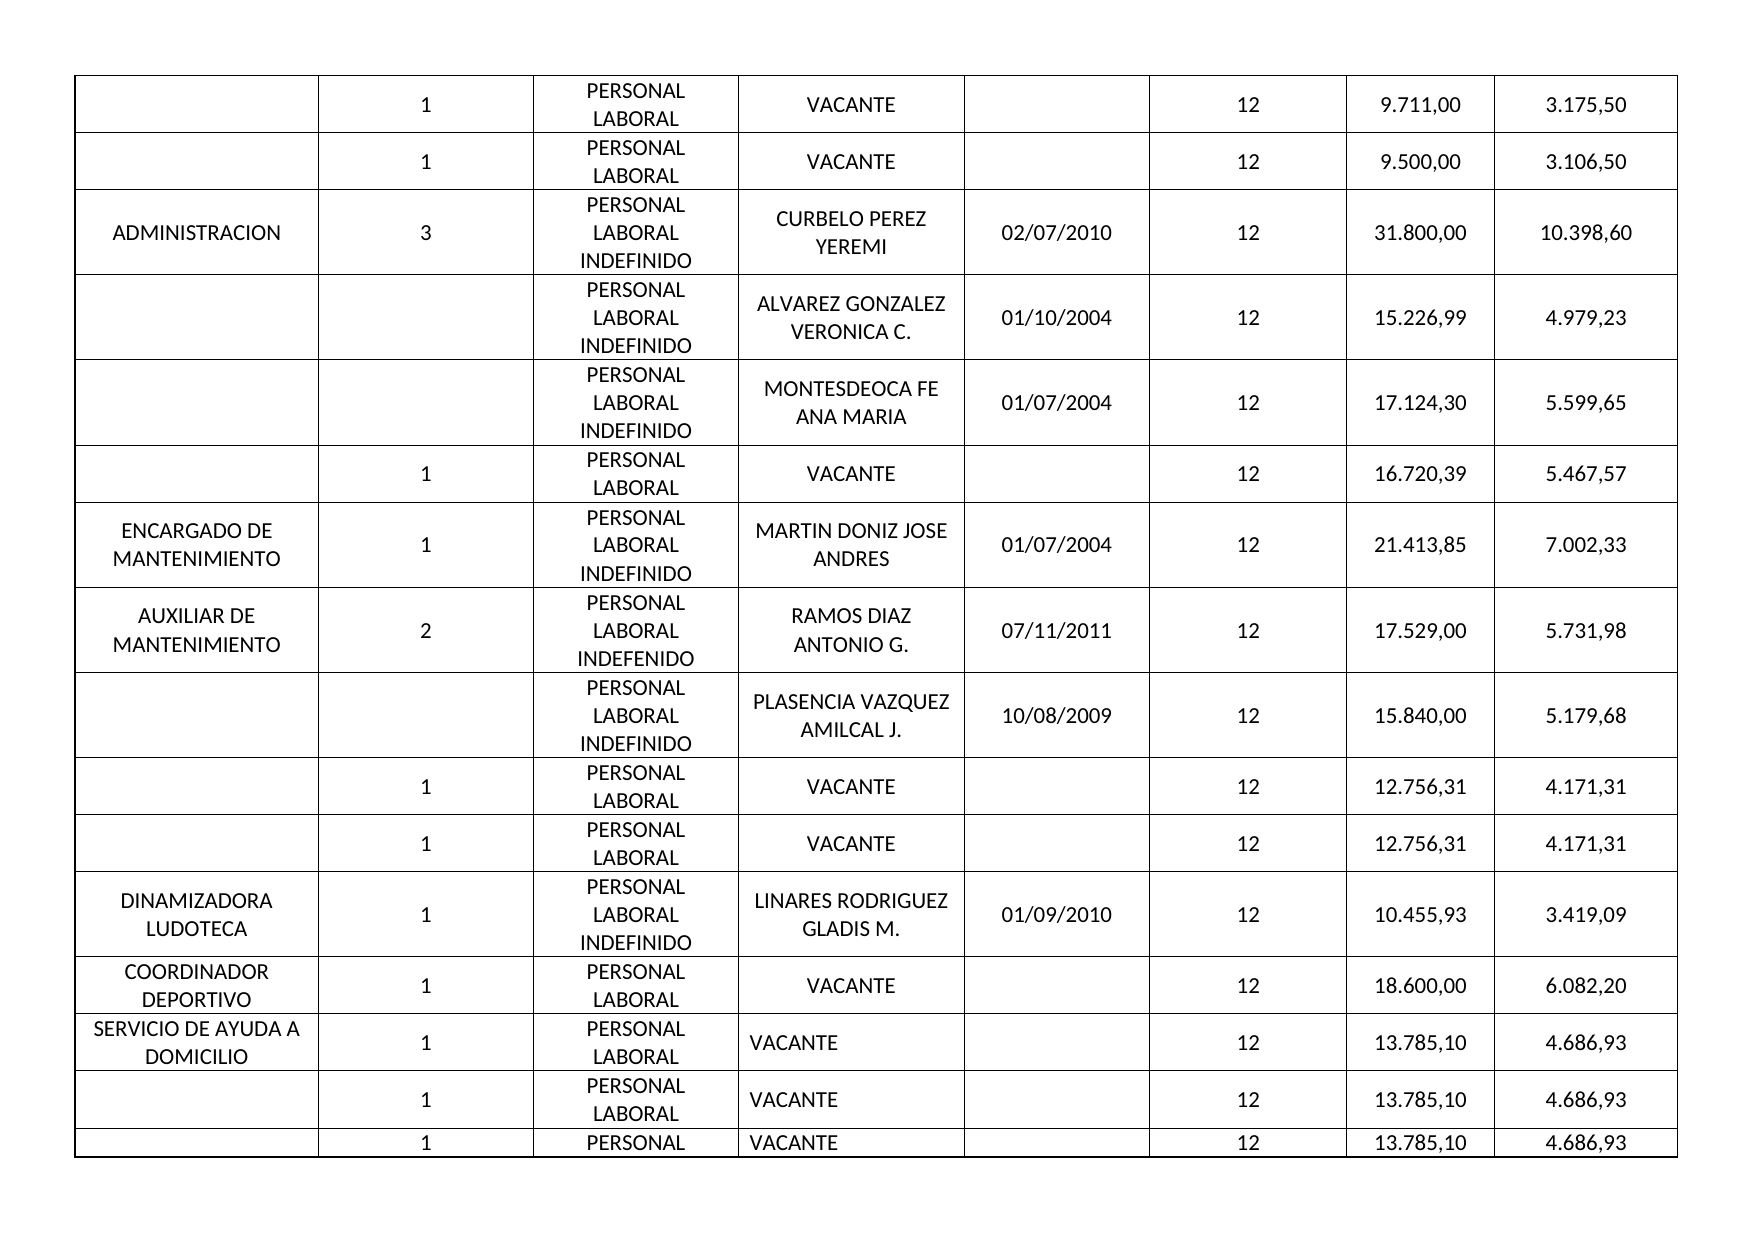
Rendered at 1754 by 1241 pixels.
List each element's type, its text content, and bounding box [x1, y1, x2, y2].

table_cell VACANTE [739, 133, 964, 189]
table_cell [965, 1129, 1149, 1156]
table_cell VACANTE [739, 76, 964, 132]
table_cell 4.979,23 [1495, 275, 1677, 359]
table_cell SERVICIO DE AYUDA A DOMICILIO [76, 1014, 318, 1070]
table_cell LINARES RODRIGUEZ GLADIS M. [739, 872, 964, 956]
table_cell 1 [319, 1129, 533, 1156]
table_cell PERSONAL LABORAL INDEFINIDO [534, 503, 738, 587]
table_cell PERSONAL LABORAL [534, 446, 738, 502]
table_cell 07/11/2011 [965, 588, 1149, 672]
table_cell 12 [1150, 446, 1346, 502]
table_cell ALVAREZ GONZALEZ VERONICA C. [739, 275, 964, 359]
table_cell 3.106,50 [1495, 133, 1677, 189]
table_cell [76, 446, 318, 502]
table_cell PERSONAL [534, 1129, 738, 1156]
table_cell PLASENCIA VAZQUEZ AMILCAL J. [739, 673, 964, 757]
table_cell PERSONAL LABORAL INDEFINIDO [534, 360, 738, 444]
table_cell DINAMIZADORA LUDOTECA [76, 872, 318, 956]
table_cell [76, 673, 318, 757]
table_cell PERSONAL LABORAL [534, 758, 738, 814]
table_cell 17.124,30 [1347, 360, 1494, 444]
table_cell 12.756,31 [1347, 758, 1494, 814]
table_cell [76, 1071, 318, 1127]
table_cell 12.756,31 [1347, 815, 1494, 871]
table_cell 12 [1150, 1071, 1346, 1127]
table_cell 9.500,00 [1347, 133, 1494, 189]
table_cell 2 [319, 588, 533, 672]
table_cell [965, 446, 1149, 502]
table_cell VACANTE [739, 1014, 964, 1070]
table_cell 9.711,00 [1347, 76, 1494, 132]
table_cell 1 [319, 957, 533, 1013]
table_cell 1 [319, 446, 533, 502]
table_cell 3.175,50 [1495, 76, 1677, 132]
table_cell [76, 758, 318, 814]
table_cell 12 [1150, 673, 1346, 757]
table_cell [965, 815, 1149, 871]
table_cell MONTESDEOCA FE ANA MARIA [739, 360, 964, 444]
table_cell 12 [1150, 190, 1346, 274]
table_cell [319, 673, 533, 757]
table_cell 5.731,98 [1495, 588, 1677, 672]
table_cell 5.467,57 [1495, 446, 1677, 502]
table_cell PERSONAL LABORAL INDEFINIDO [534, 673, 738, 757]
table_cell CURBELO PEREZ YEREMI [739, 190, 964, 274]
table_cell 01/07/2004 [965, 503, 1149, 587]
table_cell 12 [1150, 758, 1346, 814]
table_cell VACANTE [739, 1129, 964, 1156]
table_cell 1 [319, 1071, 533, 1127]
table_cell 13.785,10 [1347, 1129, 1494, 1156]
table_cell 12 [1150, 588, 1346, 672]
table_cell 6.082,20 [1495, 957, 1677, 1013]
table_cell VACANTE [739, 446, 964, 502]
table_cell [965, 758, 1149, 814]
table_cell 12 [1150, 1014, 1346, 1070]
table_cell VACANTE [739, 1071, 964, 1127]
table_cell 02/07/2010 [965, 190, 1149, 274]
table_cell 3 [319, 190, 533, 274]
table_cell 15.840,00 [1347, 673, 1494, 757]
table_cell 10/08/2009 [965, 673, 1149, 757]
table_cell [76, 1129, 318, 1156]
table_cell 01/10/2004 [965, 275, 1149, 359]
table_cell 3.419,09 [1495, 872, 1677, 956]
table_cell PERSONAL LABORAL [534, 76, 738, 132]
table_cell PERSONAL LABORAL [534, 815, 738, 871]
table_cell 1 [319, 1014, 533, 1070]
table_cell PERSONAL LABORAL [534, 133, 738, 189]
table_cell 21.413,85 [1347, 503, 1494, 587]
table_cell 18.600,00 [1347, 957, 1494, 1013]
table_cell 1 [319, 758, 533, 814]
table_cell VACANTE [739, 815, 964, 871]
table_cell 1 [319, 76, 533, 132]
table_cell COORDINADOR DEPORTIVO [76, 957, 318, 1013]
table_cell 12 [1150, 503, 1346, 587]
table_cell 16.720,39 [1347, 446, 1494, 502]
table_cell 12 [1150, 275, 1346, 359]
table_cell PERSONAL LABORAL INDEFINIDO [534, 872, 738, 956]
table_cell [965, 957, 1149, 1013]
table_cell PERSONAL LABORAL [534, 1071, 738, 1127]
table_cell [76, 76, 318, 132]
table_cell [319, 275, 533, 359]
table_cell 01/07/2004 [965, 360, 1149, 444]
table_cell 7.002,33 [1495, 503, 1677, 587]
table_cell 5.179,68 [1495, 673, 1677, 757]
table_cell 4.686,93 [1495, 1071, 1677, 1127]
table_cell 10.398,60 [1495, 190, 1677, 274]
table_cell RAMOS DIAZ ANTONIO G. [739, 588, 964, 672]
table_cell PERSONAL LABORAL INDEFINIDO [534, 190, 738, 274]
table_cell PERSONAL LABORAL [534, 957, 738, 1013]
table_cell 12 [1150, 76, 1346, 132]
table_cell 4.686,93 [1495, 1129, 1677, 1156]
table_cell PERSONAL LABORAL INDEFENIDO [534, 588, 738, 672]
table_cell 31.800,00 [1347, 190, 1494, 274]
table_cell 13.785,10 [1347, 1014, 1494, 1070]
table_cell 17.529,00 [1347, 588, 1494, 672]
table_cell ENCARGADO DE MANTENIMIENTO [76, 503, 318, 587]
table_cell [319, 360, 533, 444]
table_cell 1 [319, 872, 533, 956]
table_cell AUXILIAR DE MANTENIMIENTO [76, 588, 318, 672]
table_cell [965, 133, 1149, 189]
table_cell PERSONAL LABORAL [534, 1014, 738, 1070]
table_cell VACANTE [739, 758, 964, 814]
table_cell 13.785,10 [1347, 1071, 1494, 1127]
table_cell ADMINISTRACION [76, 190, 318, 274]
table_cell 01/09/2010 [965, 872, 1149, 956]
table_cell 4.171,31 [1495, 815, 1677, 871]
table_cell 5.599,65 [1495, 360, 1677, 444]
table_cell [76, 275, 318, 359]
table_cell 1 [319, 815, 533, 871]
table_cell [965, 76, 1149, 132]
table_cell PERSONAL LABORAL INDEFINIDO [534, 275, 738, 359]
table_cell [965, 1071, 1149, 1127]
table_cell [76, 815, 318, 871]
table_cell [76, 360, 318, 444]
table_cell 10.455,93 [1347, 872, 1494, 956]
table_cell 1 [319, 133, 533, 189]
table_cell 12 [1150, 133, 1346, 189]
table_cell 12 [1150, 1129, 1346, 1156]
table_cell 12 [1150, 360, 1346, 444]
table_cell MARTIN DONIZ JOSE ANDRES [739, 503, 964, 587]
table_cell 12 [1150, 815, 1346, 871]
table_cell 1 [319, 503, 533, 587]
table_cell [76, 133, 318, 189]
table_cell 15.226,99 [1347, 275, 1494, 359]
table_cell 4.171,31 [1495, 758, 1677, 814]
table_cell [965, 1014, 1149, 1070]
table_cell 12 [1150, 872, 1346, 956]
table_cell 12 [1150, 957, 1346, 1013]
table_cell 4.686,93 [1495, 1014, 1677, 1070]
table_cell VACANTE [739, 957, 964, 1013]
